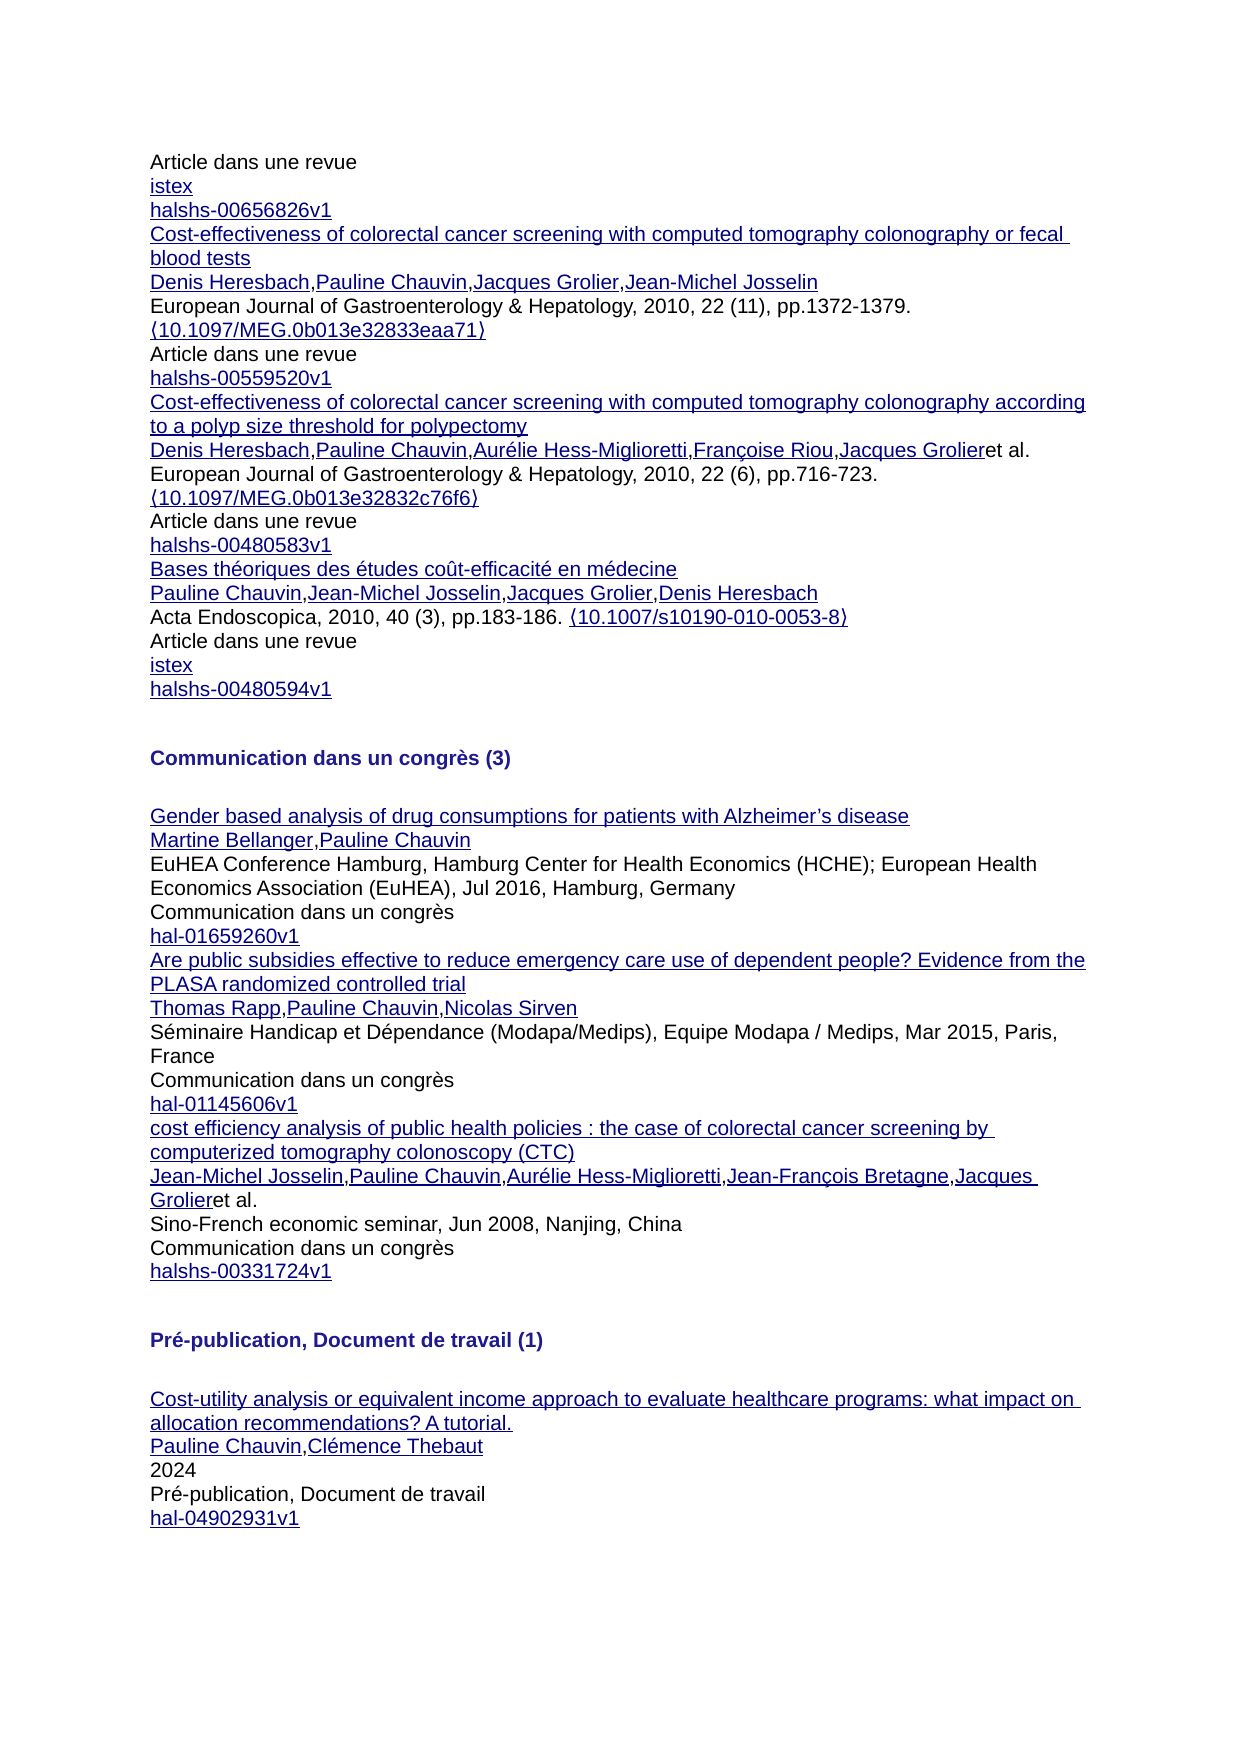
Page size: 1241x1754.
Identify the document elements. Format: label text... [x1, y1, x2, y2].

table_cell cost efficiency analysis of public health policies : the case of colorectal cancer screening by computerized tomography colonoscopy (CTC) Jean-Michel Josselin,Pauline Chauvin,Aurélie Hess-Miglioretti,Jean-François Bretagne,Jacques Grolieret al. Sino-French economic seminar, Jun 2008, Nanjing, China Communication dans un congrès halshs-00331724v1 [150, 1116, 1090, 1283]
subtitle Communication dans un congrès (3) [150, 746, 1090, 770]
table_cell Article dans une revue istex halshs-00656826v1 [150, 150, 1090, 222]
table_cell Are public subsidies effective to reduce emergency care use of dependent people? Evidence from the PLASA randomized controlled trial Thomas Rapp,Pauline Chauvin,Nicolas Sirven Séminaire Handicap et Dépendance (Modapa/Medips), Equipe Modapa / Medips, Mar 2015, Paris, France Communication dans un congrès hal-01145606v1 [150, 948, 1090, 1116]
table_header Cost-utility analysis or equivalent income approach to evaluate healthcare programs: what impact on allocation recommendations? A tutorial. Pauline Chauvin,Clémence Thebaut 2024 Pré-publication, Document de travail hal-04902931v1 [150, 1386, 1090, 1530]
table_header Gender based analysis of drug consumptions for patients with Alzheimer’s disease Martine Bellanger,Pauline Chauvin EuHEA Conference Hamburg, Hamburg Center for Health Economics (HCHE); European Health Economics Association (EuHEA), Jul 2016, Hamburg, Germany Communication dans un congrès hal-01659260v1 [150, 804, 1090, 948]
table_cell Cost-effectiveness of colorectal cancer screening with computed tomography colonography according to a polyp size threshold for polypectomy Denis Heresbach,Pauline Chauvin,Aurélie Hess-Miglioretti,Françoise Riou,Jacques Grolieret al. European Journal of Gastroenterology & Hepatology, 2010, 22 (6), pp.716-723. ⟨10.1097/MEG.0b013e32832c76f6⟩ Article dans une revue halshs-00480583v1 [150, 390, 1090, 557]
table_cell Bases théoriques des études coût-efficacité en médecine Pauline Chauvin,Jean-Michel Josselin,Jacques Grolier,Denis Heresbach Acta Endoscopica, 2010, 40 (3), pp.183-186. ⟨10.1007/s10190-010-0053-8⟩ Article dans une revue istex halshs-00480594v1 [150, 557, 1090, 701]
table_cell Cost-effectiveness of colorectal cancer screening with computed tomography colonography or fecal blood tests Denis Heresbach,Pauline Chauvin,Jacques Grolier,Jean-Michel Josselin European Journal of Gastroenterology & Hepatology, 2010, 22 (11), pp.1372-1379. ⟨10.1097/MEG.0b013e32833eaa71⟩ Article dans une revue halshs-00559520v1 [150, 222, 1090, 389]
subtitle Pré-publication, Document de travail (1) [150, 1328, 1090, 1352]
